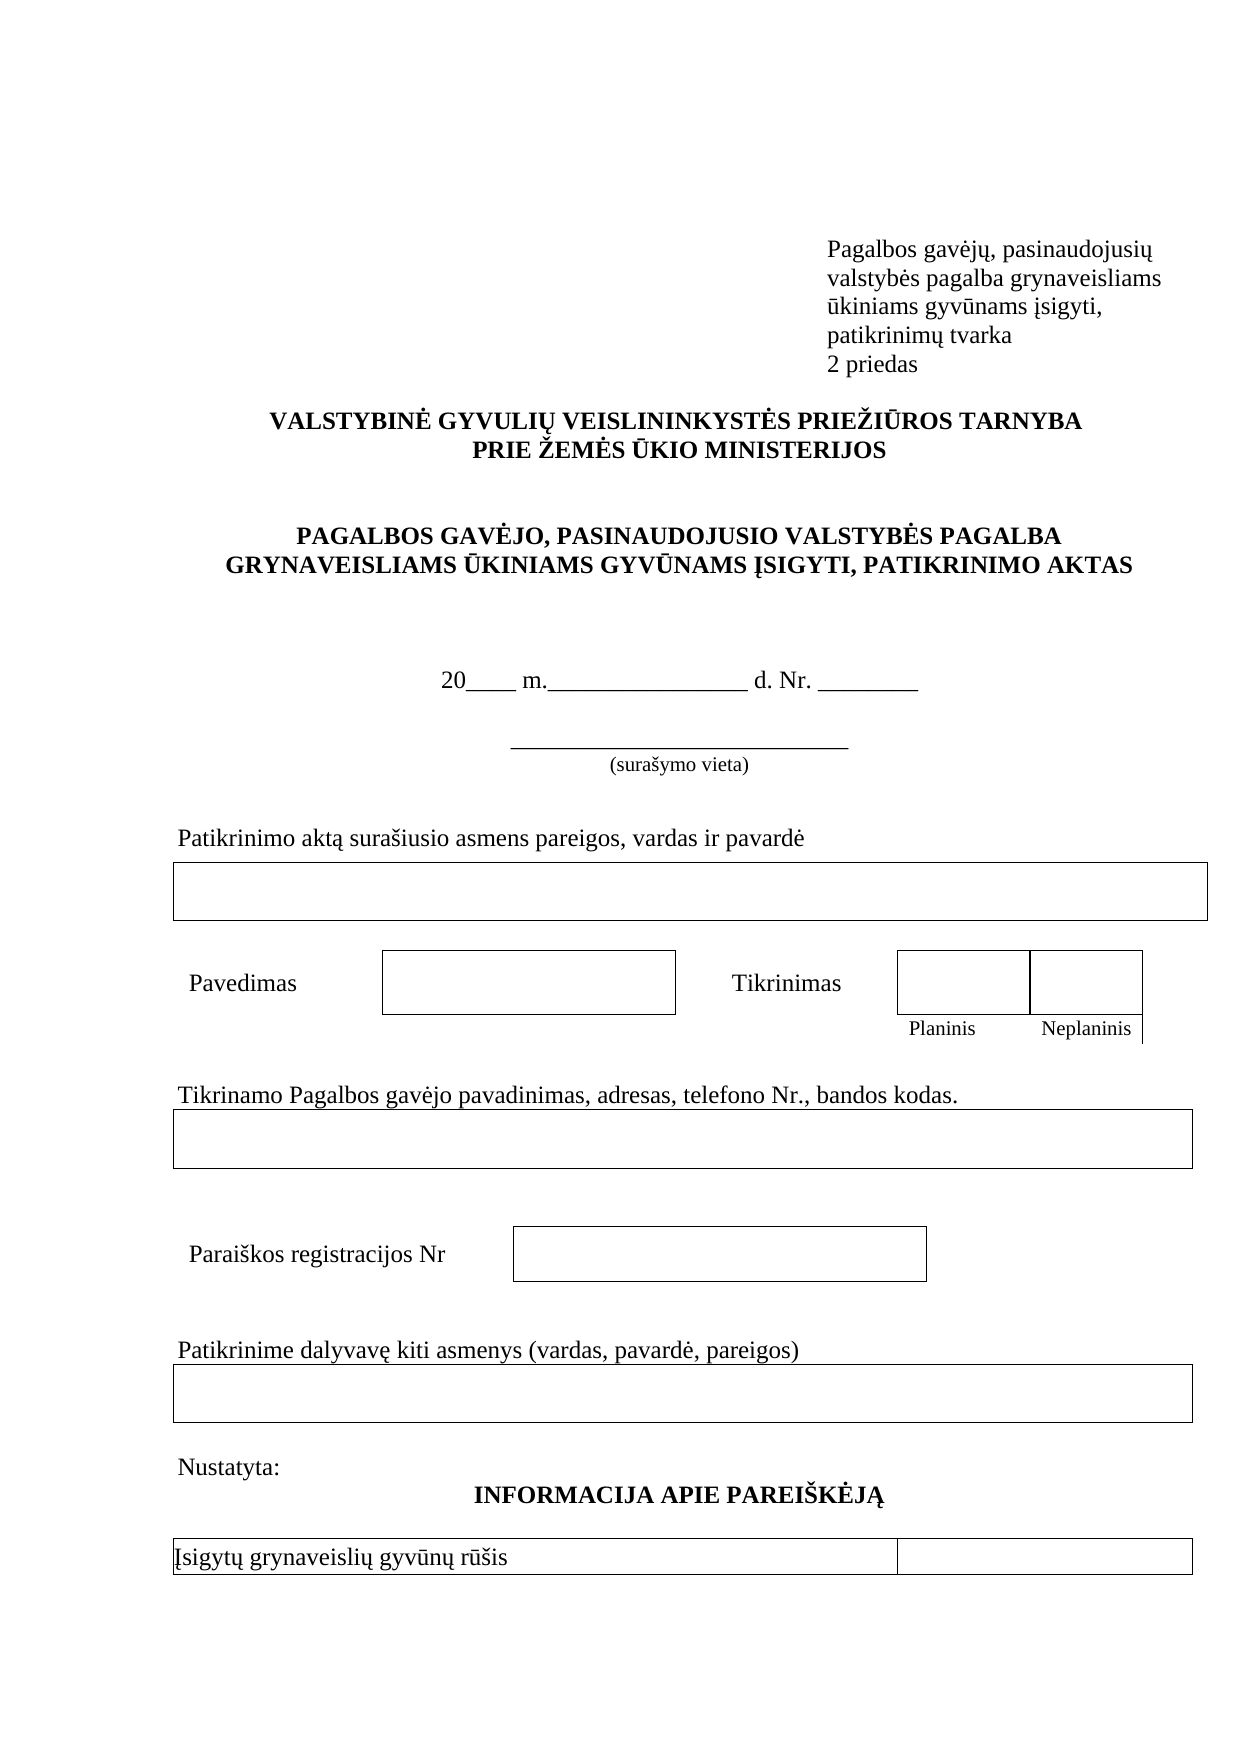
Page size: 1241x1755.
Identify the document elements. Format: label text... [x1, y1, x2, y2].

text (surašymo vieta) [177, 751, 1181, 776]
text ūkiniams gyvūnams įsigyti, [827, 291, 1181, 320]
table_cell Planinis [897, 1015, 1030, 1044]
table_cell Neplaninis [1030, 1015, 1142, 1044]
table_header [1031, 951, 1142, 1014]
table_cell [383, 1015, 676, 1044]
text Tikrinamo Pagalbos gavėjo pavadinimas, adresas, telefono Nr., bandos kodas. [177, 1080, 1181, 1109]
text Patikrinimo aktą surašiusio asmens pareigos, vardas ir pavardė [177, 823, 1181, 852]
text Patikrinime dalyvavę kiti asmenys (vardas, pavardė, pareigos) [177, 1335, 1181, 1363]
text 20____ m.________________ d. Nr. ________ [177, 665, 1181, 694]
text valstybės pagalba grynaveisliams [827, 263, 1181, 291]
table_header Pavedimas [177, 950, 382, 1014]
table_cell [177, 1014, 382, 1044]
table_header [898, 951, 1029, 1014]
table_header Įsigytų grynaveislių gyvūnų rūšis [174, 1539, 897, 1573]
table_header [383, 951, 675, 1014]
text Pagalbos gavėjų, pasinaudojusių [827, 234, 1181, 263]
table_cell [676, 1014, 897, 1044]
table_header Tikrinimas [676, 950, 897, 1014]
text VALSTYBINĖ GYVULIŲ VEISLININKYSTĖS PRIEŽIŪROS TARNYBA [177, 406, 1181, 435]
table_header [898, 1539, 1192, 1573]
text INFORMACIJA APIE PAREIŠKĖJĄ [177, 1481, 1181, 1509]
table_header [174, 1365, 1192, 1422]
table_header [174, 1110, 1192, 1167]
text patikrinimų tvarka [827, 320, 1181, 349]
table_header Paraiškos registracijos Nr [177, 1226, 513, 1281]
table_header [514, 1227, 926, 1281]
text PRIE ŽEMĖS ŪKIO MINISTERIJOS [177, 435, 1181, 464]
text PAGALBOS GAVĖJO, PASINAUDOJUSIO VALSTYBĖS PAGALBA GRYNAVEISLIAMS ŪKINIAMS GYVŪNAMS ĮSIGYTI, PATIKRINIMO AKTAS [177, 521, 1181, 579]
table_header [174, 863, 1207, 920]
text 2 priedas [827, 349, 1181, 378]
text Nustatyta: [177, 1452, 1181, 1481]
text ___________________________ [177, 723, 1181, 751]
